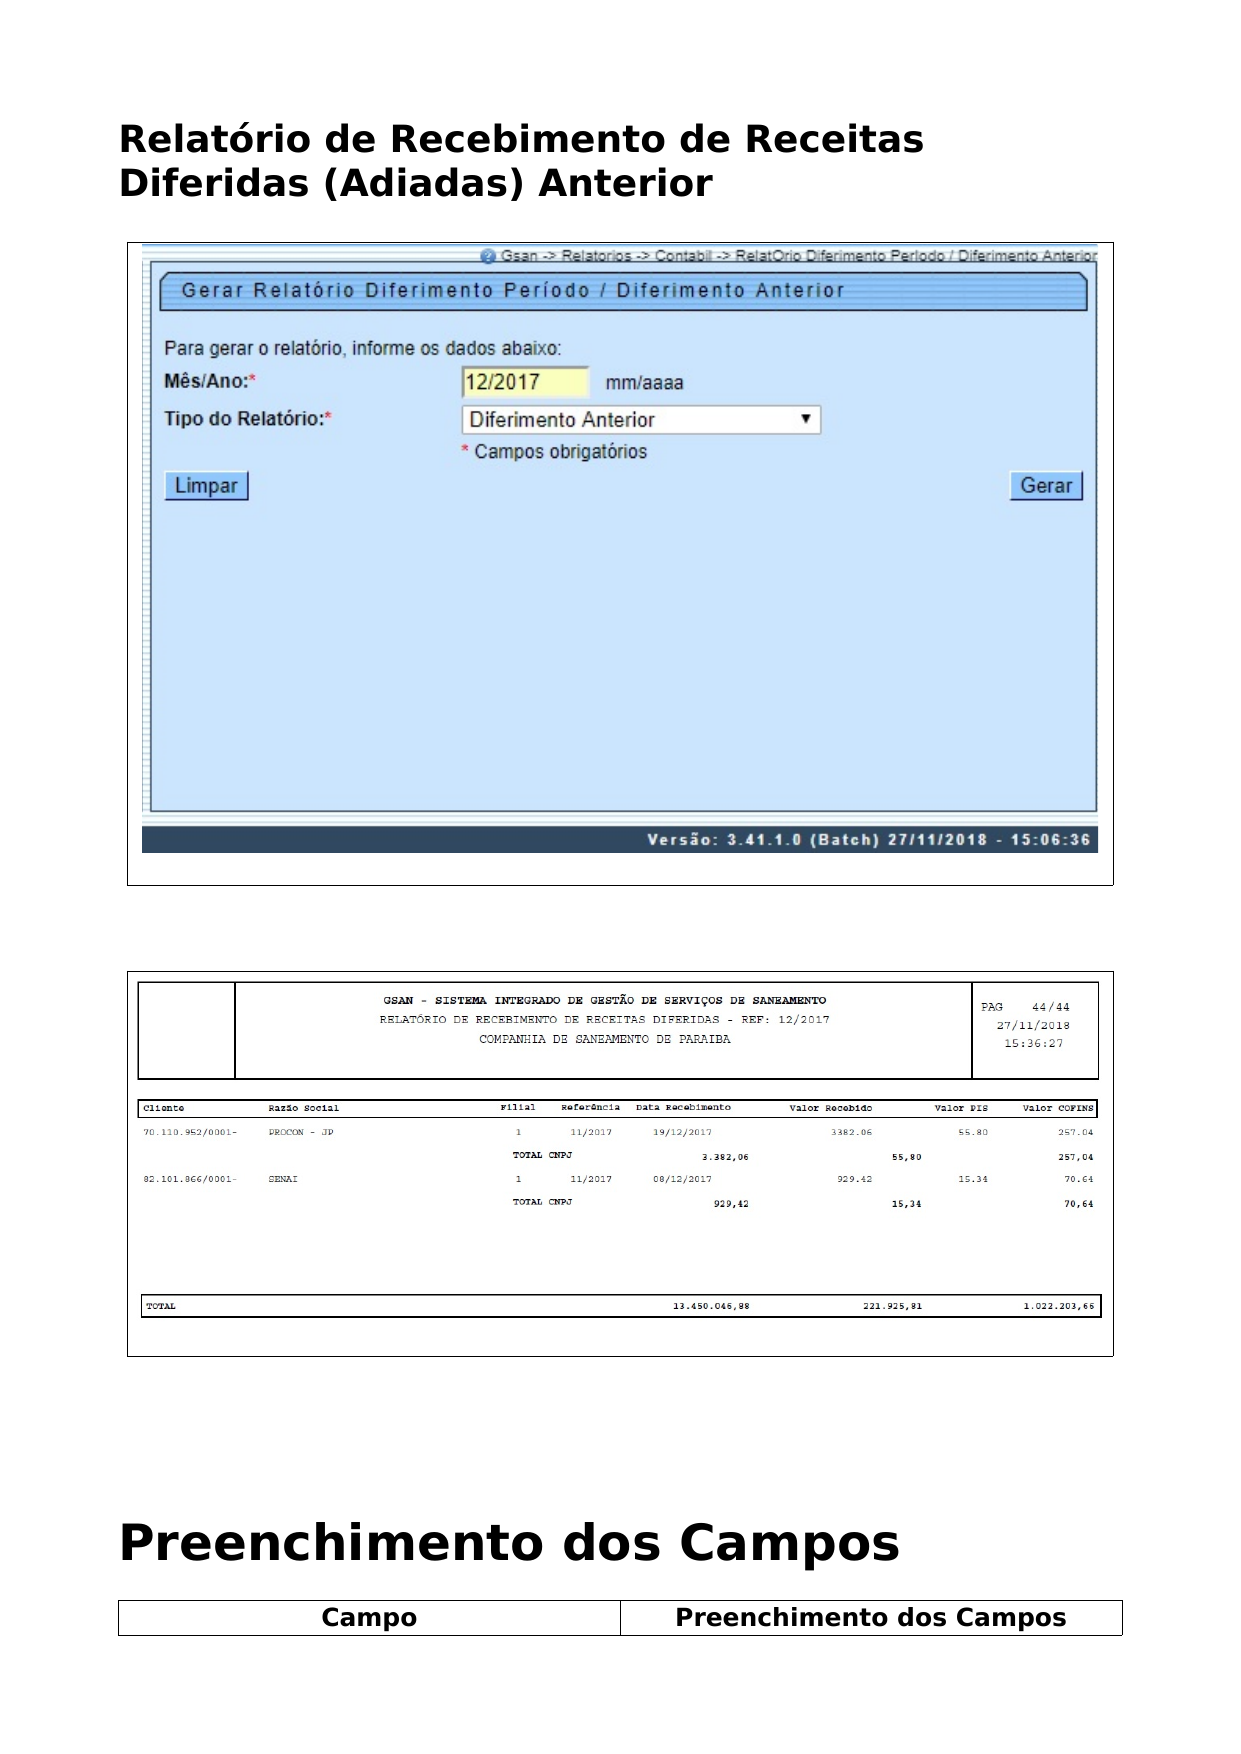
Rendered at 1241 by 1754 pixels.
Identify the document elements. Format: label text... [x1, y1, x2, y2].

table_header [128, 972, 1113, 1356]
subtitle Relatório de Recebimento de Receitas Diferidas (Adiadas) Anterior [118, 118, 1122, 205]
picture [129, 973, 1111, 1324]
table_header Campo [119, 1601, 620, 1635]
table_header Preenchimento dos Campos [621, 1601, 1122, 1635]
table_header [128, 243, 1113, 884]
subtitle Preenchimento dos Campos [118, 1514, 1122, 1573]
picture [142, 244, 1099, 853]
